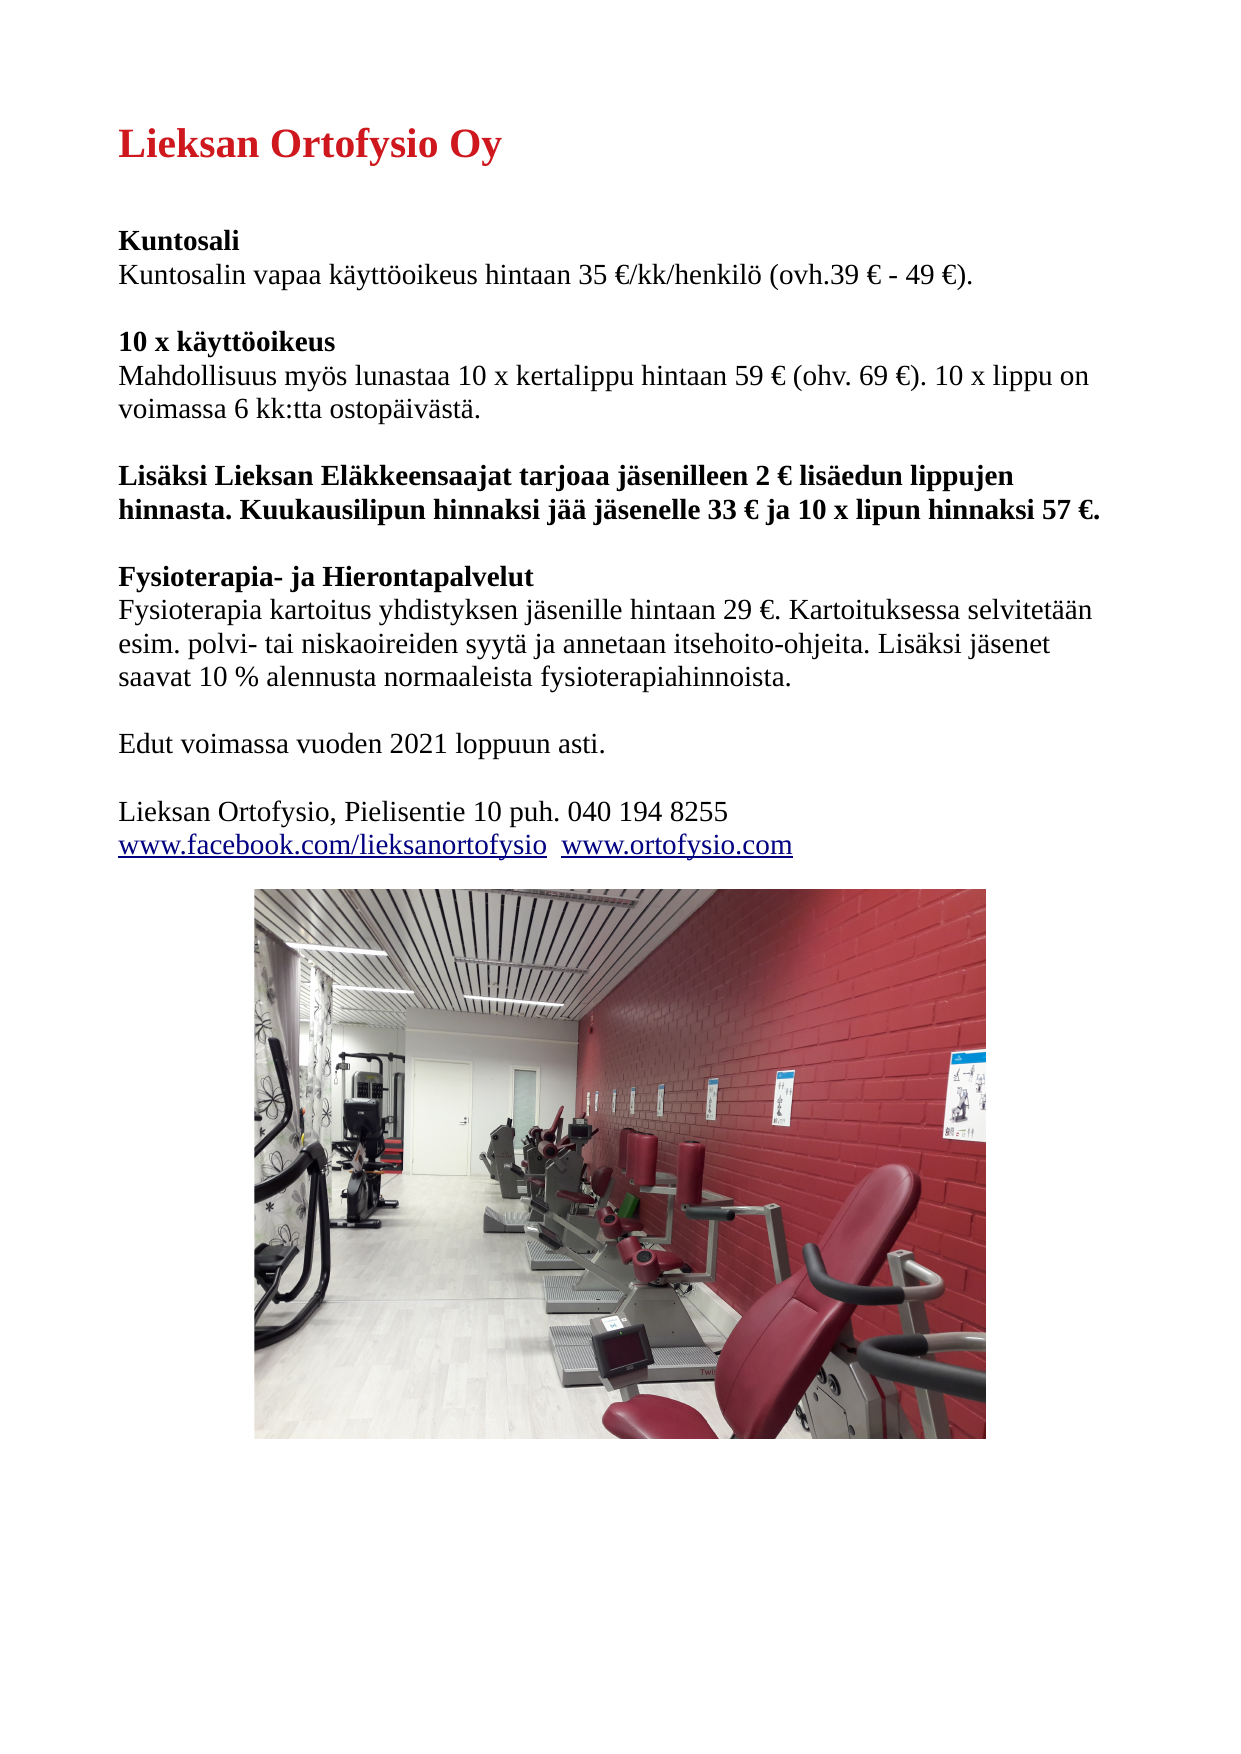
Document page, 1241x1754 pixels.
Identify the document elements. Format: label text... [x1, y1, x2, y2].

text Fysioterapia kartoitus yhdistyksen jäsenille hintaan 29 €. Kartoituksessa selvitetään esim. polvi- tai niskaoireiden syytä ja annetaan itsehoito-ohjeita. Lisäksi jäsenet saavat 10 % alennusta normaaleista fysioterapiahinnoista. [118, 592, 1122, 693]
text Fysioterapia- ja Hierontapalvelut [118, 559, 1122, 592]
text Mahdollisuus myös lunastaa 10 x kertalippu hintaan 59 € (ohv. 69 €). 10 x lippu on voimassa 6 kk:tta ostopäivästä. [118, 358, 1122, 425]
text Kuntosalin vapaa käyttöoikeus hintaan 35 €/kk/henkilö (ovh.39 € - 49 €). [118, 257, 1122, 291]
text Lieksan Ortofysio, Pielisentie 10 puh. 040 194 8255 [118, 794, 1122, 827]
picture [254, 889, 986, 1439]
text www.facebook.com/lieksanortofysio www.ortofysio.com [118, 827, 1122, 861]
text Lisäksi Lieksan Eläkkeensaajat tarjoaa jäsenilleen 2 € lisäedun lippujen hinnasta. Kuukausilipun hinnaksi jää jäsenelle 33 € ja 10 x lipun hinnaksi 57 €. [118, 458, 1122, 525]
text Edut voimassa vuoden 2021 loppuun asti. [118, 727, 1122, 760]
text Lieksan Ortofysio Oy [118, 118, 1122, 166]
text 10 x käyttöoikeus [118, 324, 1122, 358]
text Kuntosali [118, 223, 1122, 257]
